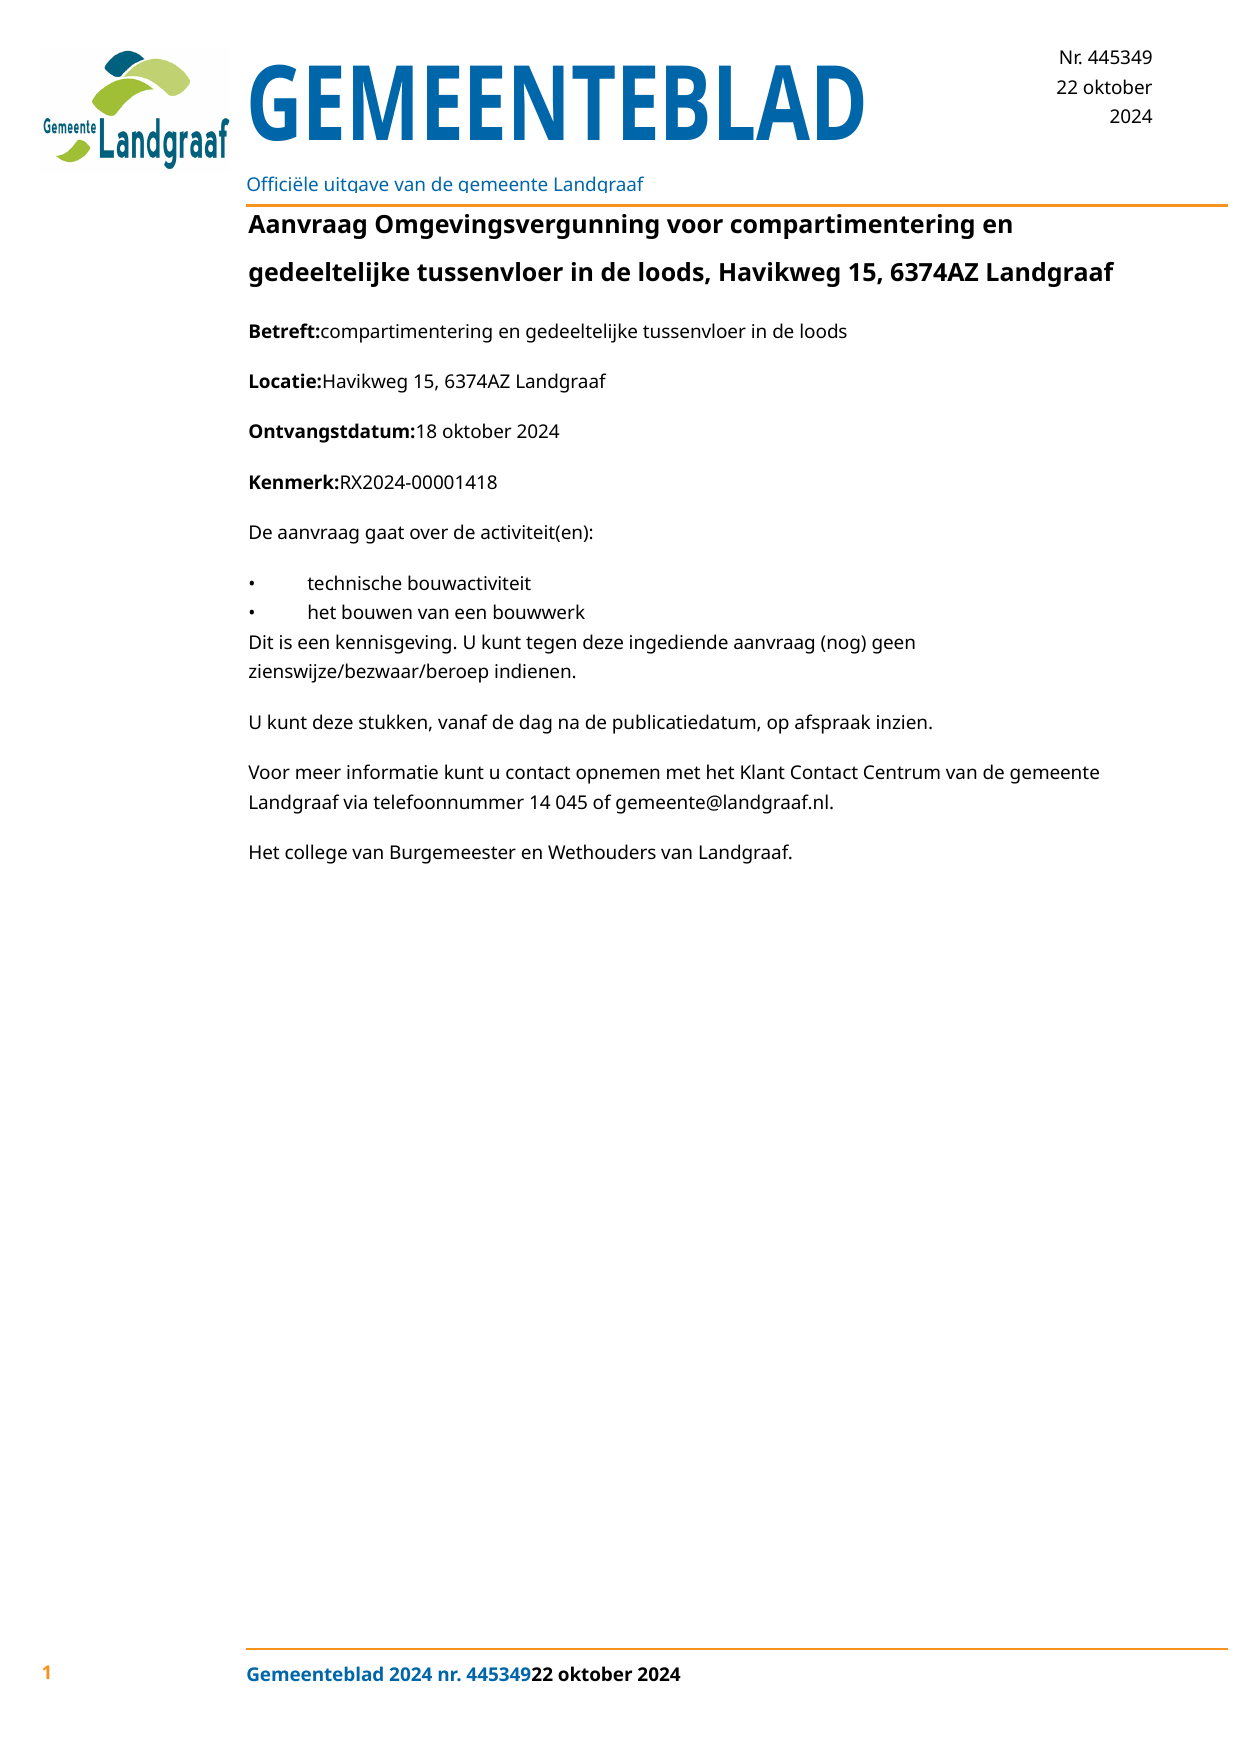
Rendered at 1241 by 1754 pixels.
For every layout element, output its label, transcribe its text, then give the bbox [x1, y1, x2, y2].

text Ontvangstdatum:18 oktober 2024 [248, 419, 1152, 444]
text De aanvraag gaat over de activiteit(en): [248, 519, 1152, 545]
text Aanvraag Omgevingsvergunning voor compartimentering en gedeeltelijke tussenvloer in de loods, Havikweg 15, 6374AZ Landgraaf [248, 207, 1152, 288]
text Dit is een kennisgeving. U kunt tegen deze ingediende aanvraag (nog) geen zienswijze/bezwaar/beroep indienen. [248, 629, 1152, 684]
text Betreft:compartimentering en gedeeltelijke tussenvloer in de loods [248, 318, 1152, 344]
text U kunt deze stukken, vanaf de dag na de publicatiedatum, op afspraak inzien. [248, 709, 1152, 735]
text Kenmerk:RX2024-00001418 [248, 469, 1152, 495]
list technische bouwactiviteit [248, 570, 1152, 596]
picture [41, 47, 231, 172]
text Locatie:Havikweg 15, 6374AZ Landgraaf [248, 368, 1152, 394]
list het bouwen van een bouwwerk [248, 599, 1152, 625]
text Voor meer informatie kunt u contact opnemen met het Klant Contact Centrum van de gemeente Landgraaf via telefoonnummer 14 045 of gemeente@landgraaf.nl. [248, 759, 1152, 815]
text Het college van Burgemeester en Wethouders van Landgraaf. [248, 839, 1152, 865]
